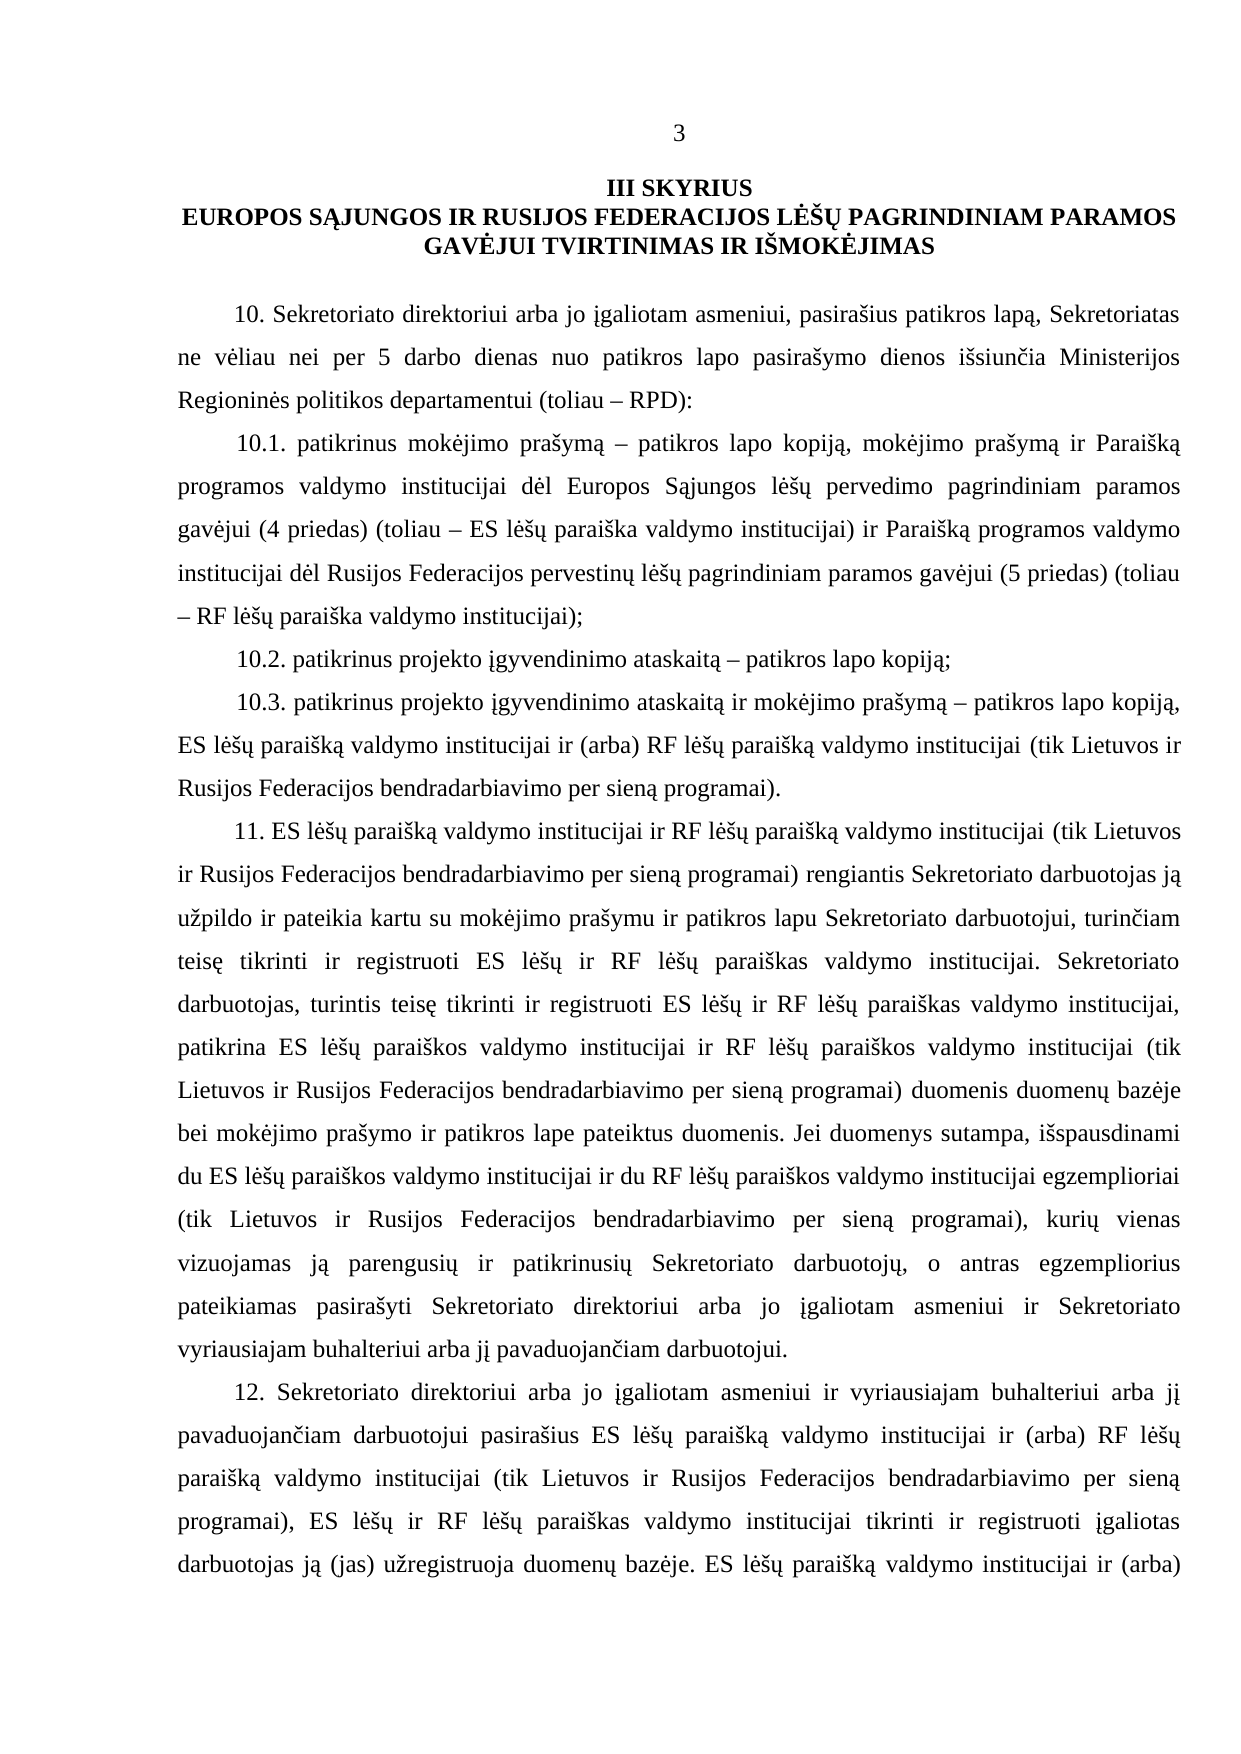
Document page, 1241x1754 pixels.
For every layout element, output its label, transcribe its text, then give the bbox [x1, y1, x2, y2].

text 12. Sekretoriato direktoriui arba jo įgaliotam asmeniui ir vyriausiajam buhalteriui arba jį pavaduojančiam darbuotojui pasirašius ES lėšų paraišką valdymo institucijai ir (arba) RF lėšų paraišką valdymo institucijai (tik Lietuvos ir Rusijos Federacijos bendradarbiavimo per sieną programai), ES lėšų ir RF lėšų paraiškas valdymo institucijai tikrinti ir registruoti įgaliotas darbuotojas ją (jas) užregistruoja duomenų bazėje. ES lėšų paraišką valdymo institucijai ir (arba) [177, 1377, 1181, 1578]
text 10.2. patikrinus projekto įgyvendinimo ataskaitą – patikros lapo kopiją; [177, 644, 1181, 673]
text 10.3. patikrinus projekto įgyvendinimo ataskaitą ir mokėjimo prašymą – patikros lapo kopiją, ES lėšų paraišką valdymo institucijai ir (arba) RF lėšų paraišką valdymo institucijai (tik Lietuvos ir Rusijos Federacijos bendradarbiavimo per sieną programai). [177, 687, 1181, 802]
text III SKYRIUS [177, 173, 1181, 202]
text Europos sąjungos ir Rusijos federacijos LĖŠŲ PAGRINDINIAM PARAMOS GAVĖJUI TVIRTINIMAS ir išmokėjimas [177, 202, 1181, 259]
text 10.1. patikrinus mokėjimo prašymą – patikros lapo kopiją, mokėjimo prašymą ir Paraišką programos valdymo institucijai dėl Europos Sąjungos lėšų pervedimo pagrindiniam paramos gavėjui (4 priedas) (toliau – ES lėšų paraiška valdymo institucijai) ir Paraišką programos valdymo institucijai dėl Rusijos Federacijos pervestinų lėšų pagrindiniam paramos gavėjui (5 priedas) (toliau – RF lėšų paraiška valdymo institucijai); [177, 428, 1181, 629]
text 10. Sekretoriato direktoriui arba jo įgaliotam asmeniui, pasirašius patikros lapą, Sekretoriatas ne vėliau nei per 5 darbo dienas nuo patikros lapo pasirašymo dienos išsiunčia Ministerijos Regioninės politikos departamentui (toliau – RPD): [177, 299, 1181, 414]
text 11. ES lėšų paraišką valdymo institucijai ir RF lėšų paraišką valdymo institucijai (tik Lietuvos ir Rusijos Federacijos bendradarbiavimo per sieną programai) rengiantis Sekretoriato darbuotojas ją užpildo ir pateikia kartu su mokėjimo prašymu ir patikros lapu Sekretoriato darbuotojui, turinčiam teisę tikrinti ir registruoti ES lėšų ir RF lėšų paraiškas valdymo institucijai. Sekretoriato darbuotojas, turintis teisę tikrinti ir registruoti ES lėšų ir RF lėšų paraiškas valdymo institucijai, patikrina ES lėšų paraiškos valdymo institucijai ir RF lėšų paraiškos valdymo institucijai (tik Lietuvos ir Rusijos Federacijos bendradarbiavimo per sieną programai) duomenis duomenų bazėje bei mokėjimo prašymo ir patikros lape pateiktus duomenis. Jei duomenys sutampa, išspausdinami du ES lėšų paraiškos valdymo institucijai ir du RF lėšų paraiškos valdymo institucijai egzemplioriai (tik Lietuvos ir Rusijos Federacijos bendradarbiavimo per sieną programai), kurių vienas vizuojamas ją parengusių ir patikrinusių Sekretoriato darbuotojų, o antras egzempliorius pateikiamas pasirašyti Sekretoriato direktoriui arba jo įgaliotam asmeniui ir Sekretoriato vyriausiajam buhalteriui arba jį pavaduojančiam darbuotojui. [177, 816, 1181, 1363]
